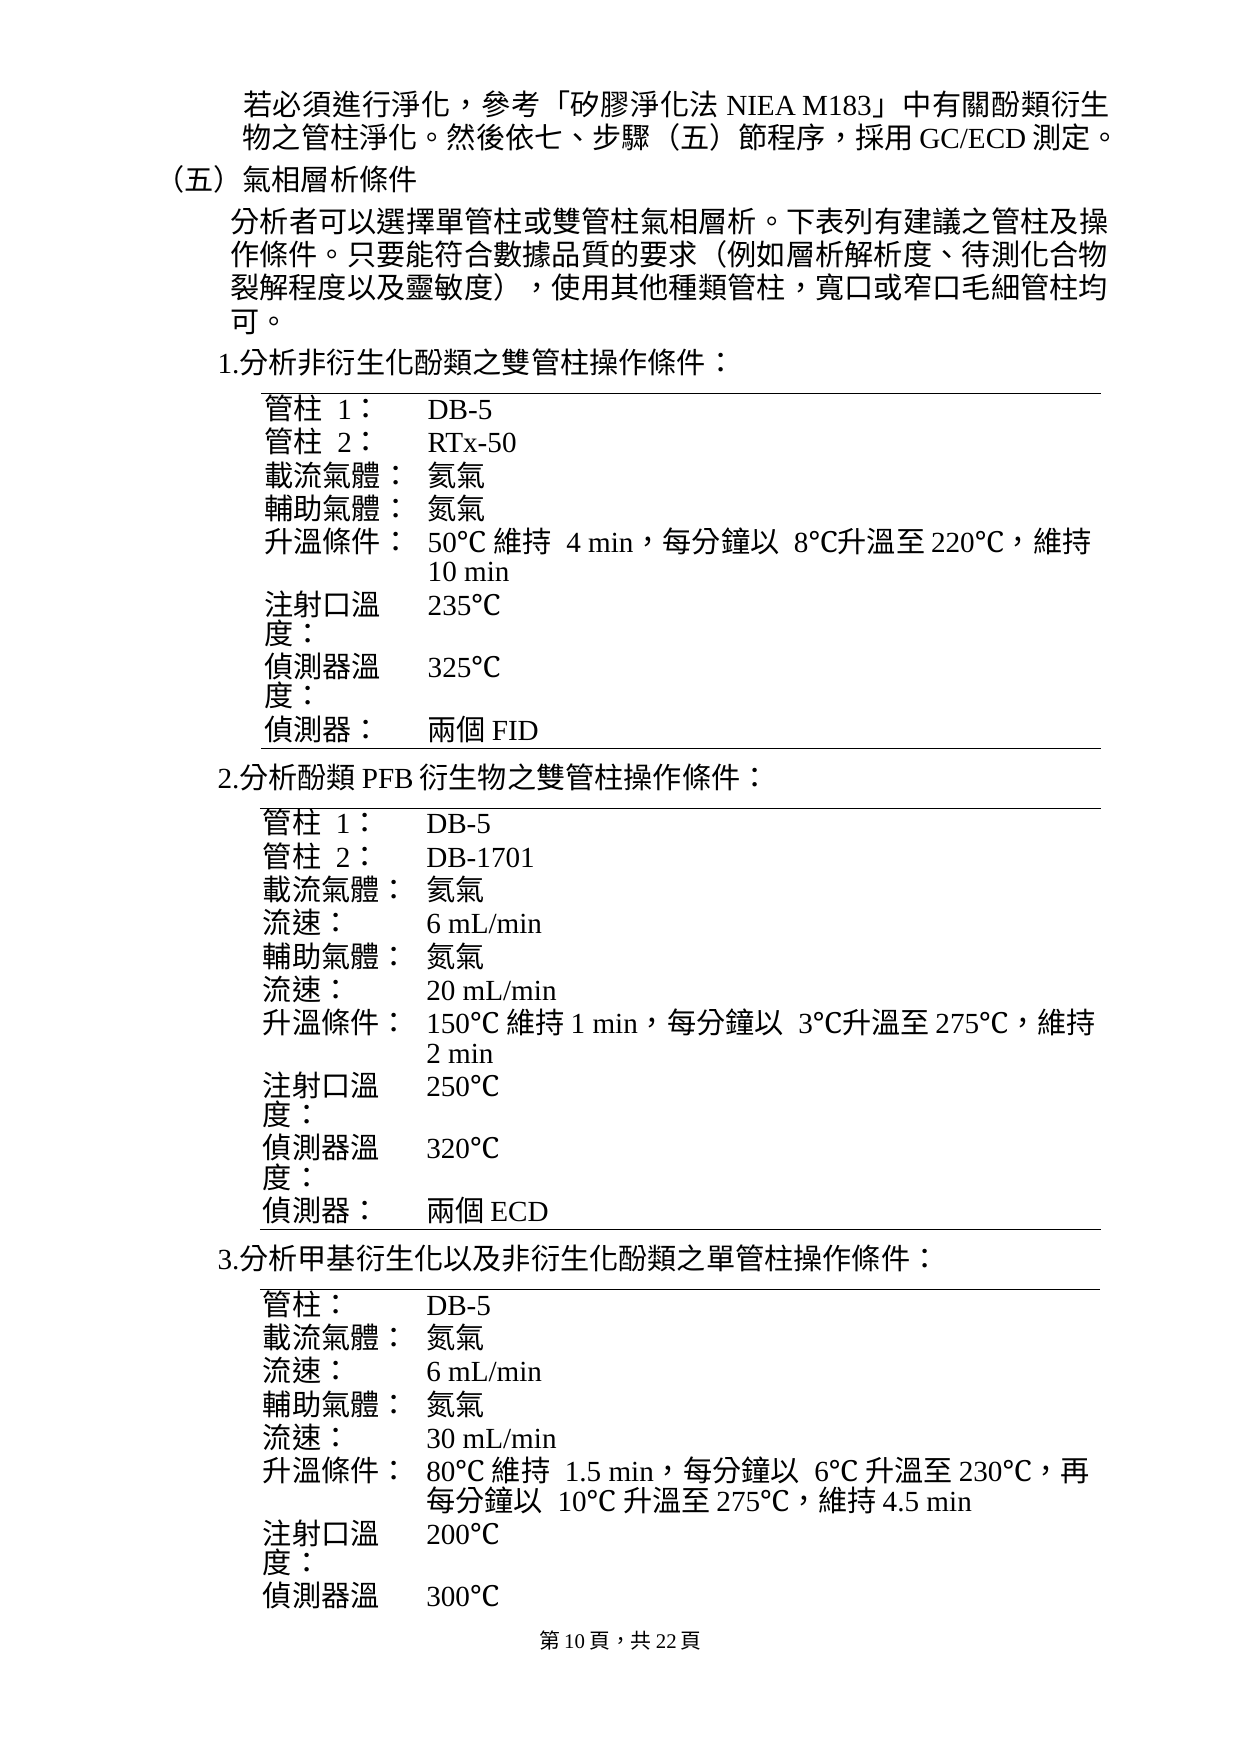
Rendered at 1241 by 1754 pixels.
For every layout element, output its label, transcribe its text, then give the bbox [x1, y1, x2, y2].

text （五）氣相層析條件 [155, 164, 1110, 197]
table_cell 6 mL/min [423, 909, 1101, 942]
table_cell 管柱 2： [260, 842, 423, 875]
table_cell 流速： [260, 1423, 423, 1456]
table_cell 氮氣 [423, 942, 1101, 975]
table_header 管柱 1： [261, 394, 424, 427]
table_cell 載流氣體： [260, 875, 423, 908]
table_cell 升溫條件： [261, 527, 424, 590]
table_cell 流速： [260, 1356, 423, 1390]
text 分析者可以選擇單管柱或雙管柱氣相層析。下表列有建議之管柱及操作條件。只要能符合數據品質的要求（例如層析解析度、待測化合物裂解程度以及靈敏度），使用其他種類管柱，寬口或窄口毛細管柱均可。 [230, 205, 1110, 339]
table_cell 兩個ECD [423, 1196, 1101, 1229]
table_cell RTx-50 [425, 427, 1101, 461]
table_cell 偵測器： [261, 715, 424, 748]
table_cell 6 mL/min [423, 1356, 1099, 1390]
table_cell 250℃ [423, 1071, 1101, 1133]
table_header DB-5 [423, 1290, 1099, 1323]
table_cell 150℃ 維持1 min，每分鐘以 3℃升溫至275℃，維持 2 min [423, 1009, 1101, 1071]
text 3.分析甲基衍生化以及非衍生化酚類之單管柱操作條件： [217, 1243, 1110, 1276]
table_cell DB-1701 [423, 842, 1101, 875]
text 1.分析非衍生化酚類之雙管柱操作條件： [217, 347, 1110, 380]
table_cell 320℃ [423, 1134, 1101, 1196]
table_cell 氦氣 [425, 461, 1101, 494]
table_cell 80℃ 維持 1.5 min，每分鐘以 6℃ 升溫至230℃，再每分鐘以 10℃ 升溫至275℃，維持4.5 min [423, 1456, 1099, 1519]
table_cell 輔助氣體： [260, 942, 423, 975]
table_cell 輔助氣體： [260, 1390, 423, 1423]
table_cell 注射口溫度： [261, 590, 424, 652]
table_cell 輔助氣體： [261, 494, 424, 527]
table_cell 300℃ [423, 1581, 1099, 1615]
table_cell 載流氣體： [261, 461, 424, 494]
table_cell 20 mL/min [423, 975, 1101, 1008]
table_cell 50℃ 維持 4 min，每分鐘以 8℃升溫至220℃，維持10 min [425, 527, 1101, 590]
table_cell 流速： [260, 975, 423, 1008]
table_header 管柱： [260, 1290, 423, 1323]
table_cell 升溫條件： [260, 1009, 423, 1071]
table_cell 升溫條件： [260, 1456, 423, 1519]
table_cell 200℃ [423, 1519, 1099, 1581]
table_cell 注射口溫度： [260, 1519, 423, 1581]
table_cell 兩個FID [425, 715, 1101, 748]
table_cell 偵測器溫 [260, 1581, 423, 1615]
table_cell 氮氣 [423, 1390, 1099, 1423]
table_cell 氮氣 [425, 494, 1101, 527]
table_cell 注射口溫度： [260, 1071, 423, 1133]
table_cell 偵測器溫度： [260, 1134, 423, 1196]
table_cell 流速： [260, 909, 423, 942]
table_cell 325℃ [425, 652, 1101, 715]
text 2.分析酚類PFB衍生物之雙管柱操作條件： [217, 762, 1110, 795]
table_cell 235℃ [425, 590, 1101, 652]
table_header DB-5 [425, 394, 1101, 427]
table_header DB-5 [423, 809, 1101, 842]
table_cell 偵測器溫度： [261, 652, 424, 715]
table_header 管柱 1： [260, 809, 423, 842]
table_cell 偵測器： [260, 1196, 423, 1229]
text 若必須進行淨化，參考「矽膠淨化法NIEA M183」中有關酚類衍生物之管柱淨化。然後依七、步驟（五）節程序，採用GC/ECD測定。 [242, 89, 1110, 155]
table_cell 氦氣 [423, 875, 1101, 908]
table_cell 30 mL/min [423, 1423, 1099, 1456]
table_cell 氮氣 [423, 1323, 1099, 1356]
table_cell 載流氣體： [260, 1323, 423, 1356]
table_cell 管柱 2： [261, 427, 424, 461]
